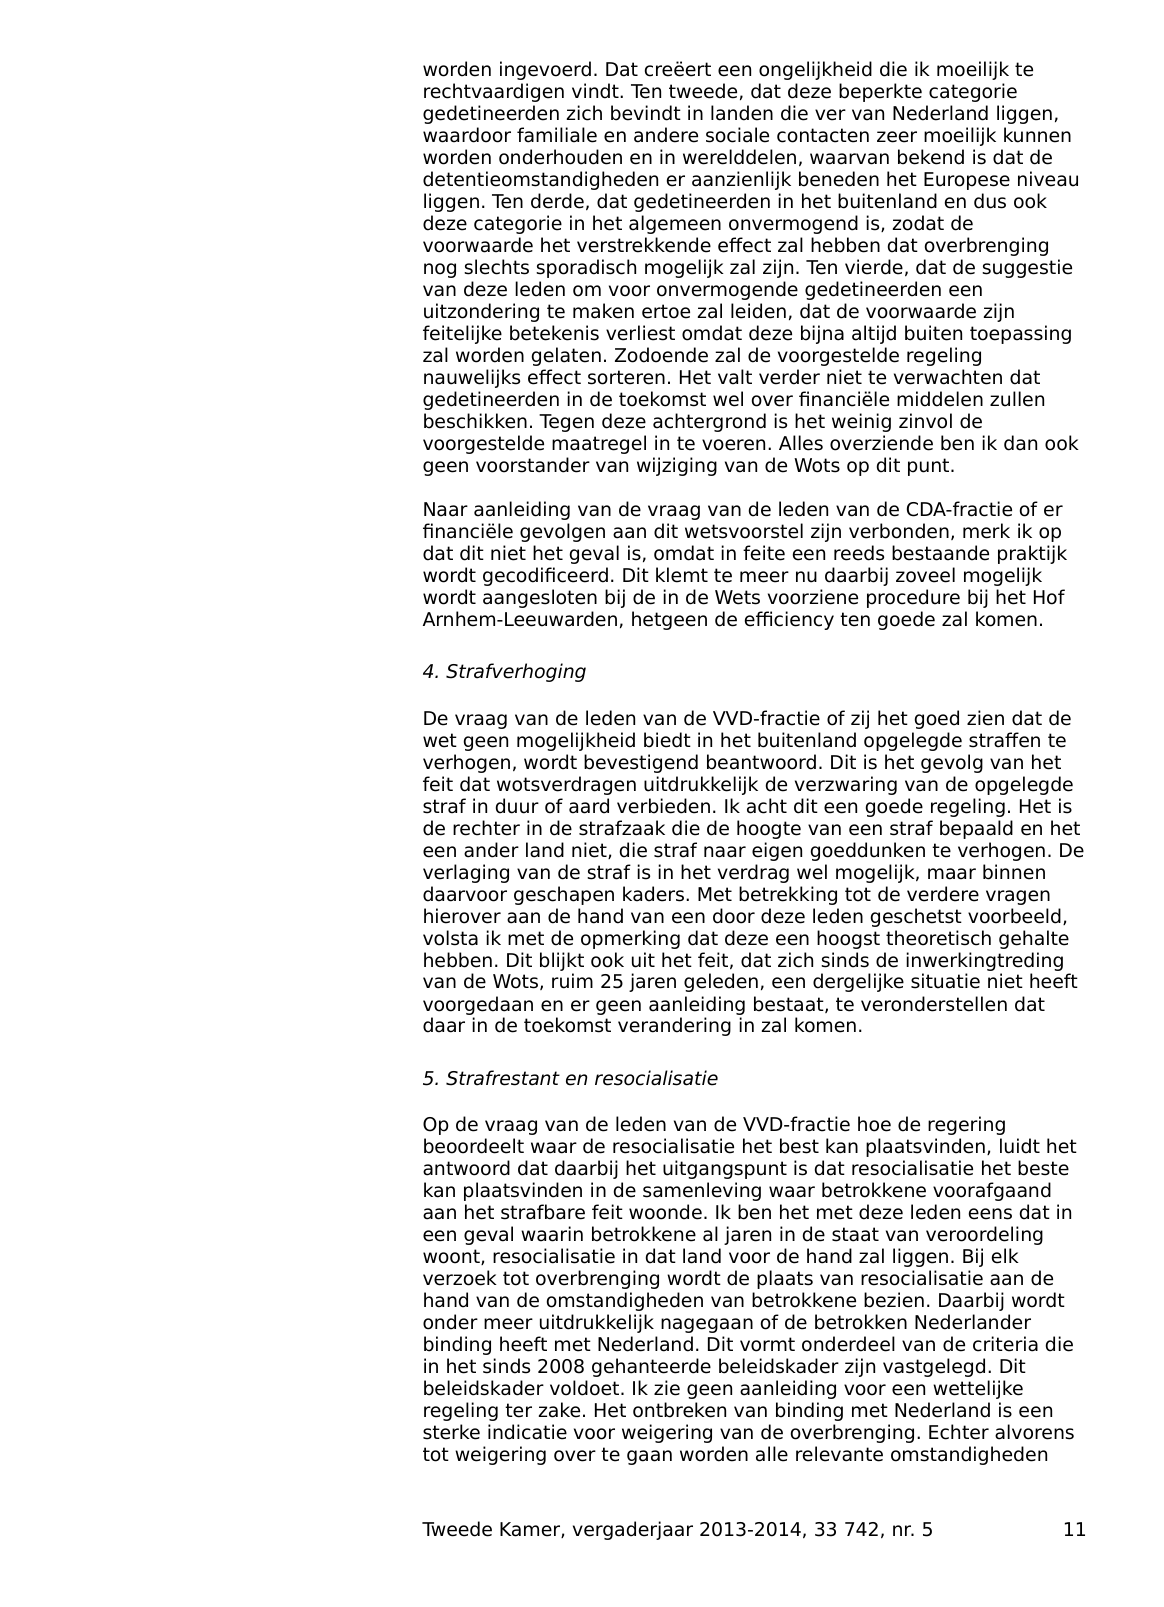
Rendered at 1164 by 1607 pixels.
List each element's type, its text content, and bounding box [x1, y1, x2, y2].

text worden ingevoerd. Dat creëert een ongelijkheid die ik moeilijk te rechtvaardigen vindt. Ten tweede, dat deze beperkte categorie gedetineerden zich bevindt in landen die ver van Nederland liggen, waardoor familiale en andere sociale contacten zeer moeilijk kunnen worden onderhouden en in werelddelen, waarvan bekend is dat de detentieomstandigheden er aanzienlijk beneden het Europese niveau liggen. Ten derde, dat gedetineerden in het buitenland en dus ook deze categorie in het algemeen onvermogend is, zodat de voorwaarde het verstrekkende effect zal hebben dat overbrenging nog slechts sporadisch mogelijk zal zijn. Ten vierde, dat de suggestie van deze leden om voor onvermogende gedetineerden een uitzondering te maken ertoe zal leiden, dat de voorwaarde zijn feitelijke betekenis verliest omdat deze bijna altijd buiten toepassing zal worden gelaten. Zodoende zal de voorgestelde regeling nauwelijks effect sorteren. Het valt verder niet te verwachten dat gedetineerden in de toekomst wel over financiële middelen zullen beschikken. Tegen deze achtergrond is het weinig zinvol de voorgestelde maatregel in te voeren. Alles overziende ben ik dan ook geen voorstander van wijziging van de Wots op dit punt. [422, 59, 1087, 477]
text De vraag van de leden van de VVD-fractie of zij het goed zien dat de wet geen mogelijkheid biedt in het buitenland opgelegde straffen te verhogen, wordt bevestigend beantwoord. Dit is het gevolg van het feit dat wotsverdragen uitdrukkelijk de verzwaring van de opgelegde straf in duur of aard verbieden. Ik acht dit een goede regeling. Het is de rechter in de strafzaak die de hoogte van een straf bepaald en het een ander land niet, die straf naar eigen goeddunken te verhogen. De verlaging van de straf is in het verdrag wel mogelijk, maar binnen daarvoor geschapen kaders. Met betrekking tot de verdere vragen hierover aan de hand van een door deze leden geschetst voorbeeld, volsta ik met de opmerking dat deze een hoogst theoretisch gehalte hebben. Dit blijkt ook uit het feit, dat zich sinds de inwerkingtreding van de Wots, ruim 25 jaren geleden, een dergelijke situatie niet heeft voorgedaan en er geen aanleiding bestaat, te veronderstellen dat daar in de toekomst verandering in zal komen. [422, 708, 1087, 1037]
text Op de vraag van de leden van de VVD-fractie hoe de regering beoordeelt waar de resocialisatie het best kan plaatsvinden, luidt het antwoord dat daarbij het uitgangspunt is dat resocialisatie het beste kan plaatsvinden in de samenleving waar betrokkene voorafgaand aan het strafbare feit woonde. Ik ben het met deze leden eens dat in een geval waarin betrokkene al jaren in de staat van veroordeling woont, resocialisatie in dat land voor de hand zal liggen. Bij elk verzoek tot overbrenging wordt de plaats van resocialisatie aan de hand van de omstandigheden van betrokkene bezien. Daarbij wordt onder meer uitdrukkelijk nagegaan of de betrokken Nederlander binding heeft met Nederland. Dit vormt onderdeel van de criteria die in het sinds 2008 gehanteerde beleidskader zijn vastgelegd. Dit beleidskader voldoet. Ik zie geen aanleiding voor een wettelijke regeling ter zake. Het ontbreken van binding met Nederland is een sterke indicatie voor weigering van de overbrenging. Echter alvorens tot weigering over te gaan worden alle relevante omstandigheden [422, 1114, 1087, 1466]
subtitle 5. Strafrestant en resocialisatie [422, 1067, 1087, 1089]
subtitle 4. Strafverhoging [422, 661, 1087, 683]
text Naar aanleiding van de vraag van de leden van de CDA-fractie of er financiële gevolgen aan dit wetsvoorstel zijn verbonden, merk ik op dat dit niet het geval is, omdat in feite een reeds bestaande praktijk wordt gecodificeerd. Dit klemt te meer nu daarbij zoveel mogelijk wordt aangesloten bij de in de Wets voorziene procedure bij het Hof Arnhem-Leeuwarden, hetgeen de efficiency ten goede zal komen. [422, 499, 1087, 631]
